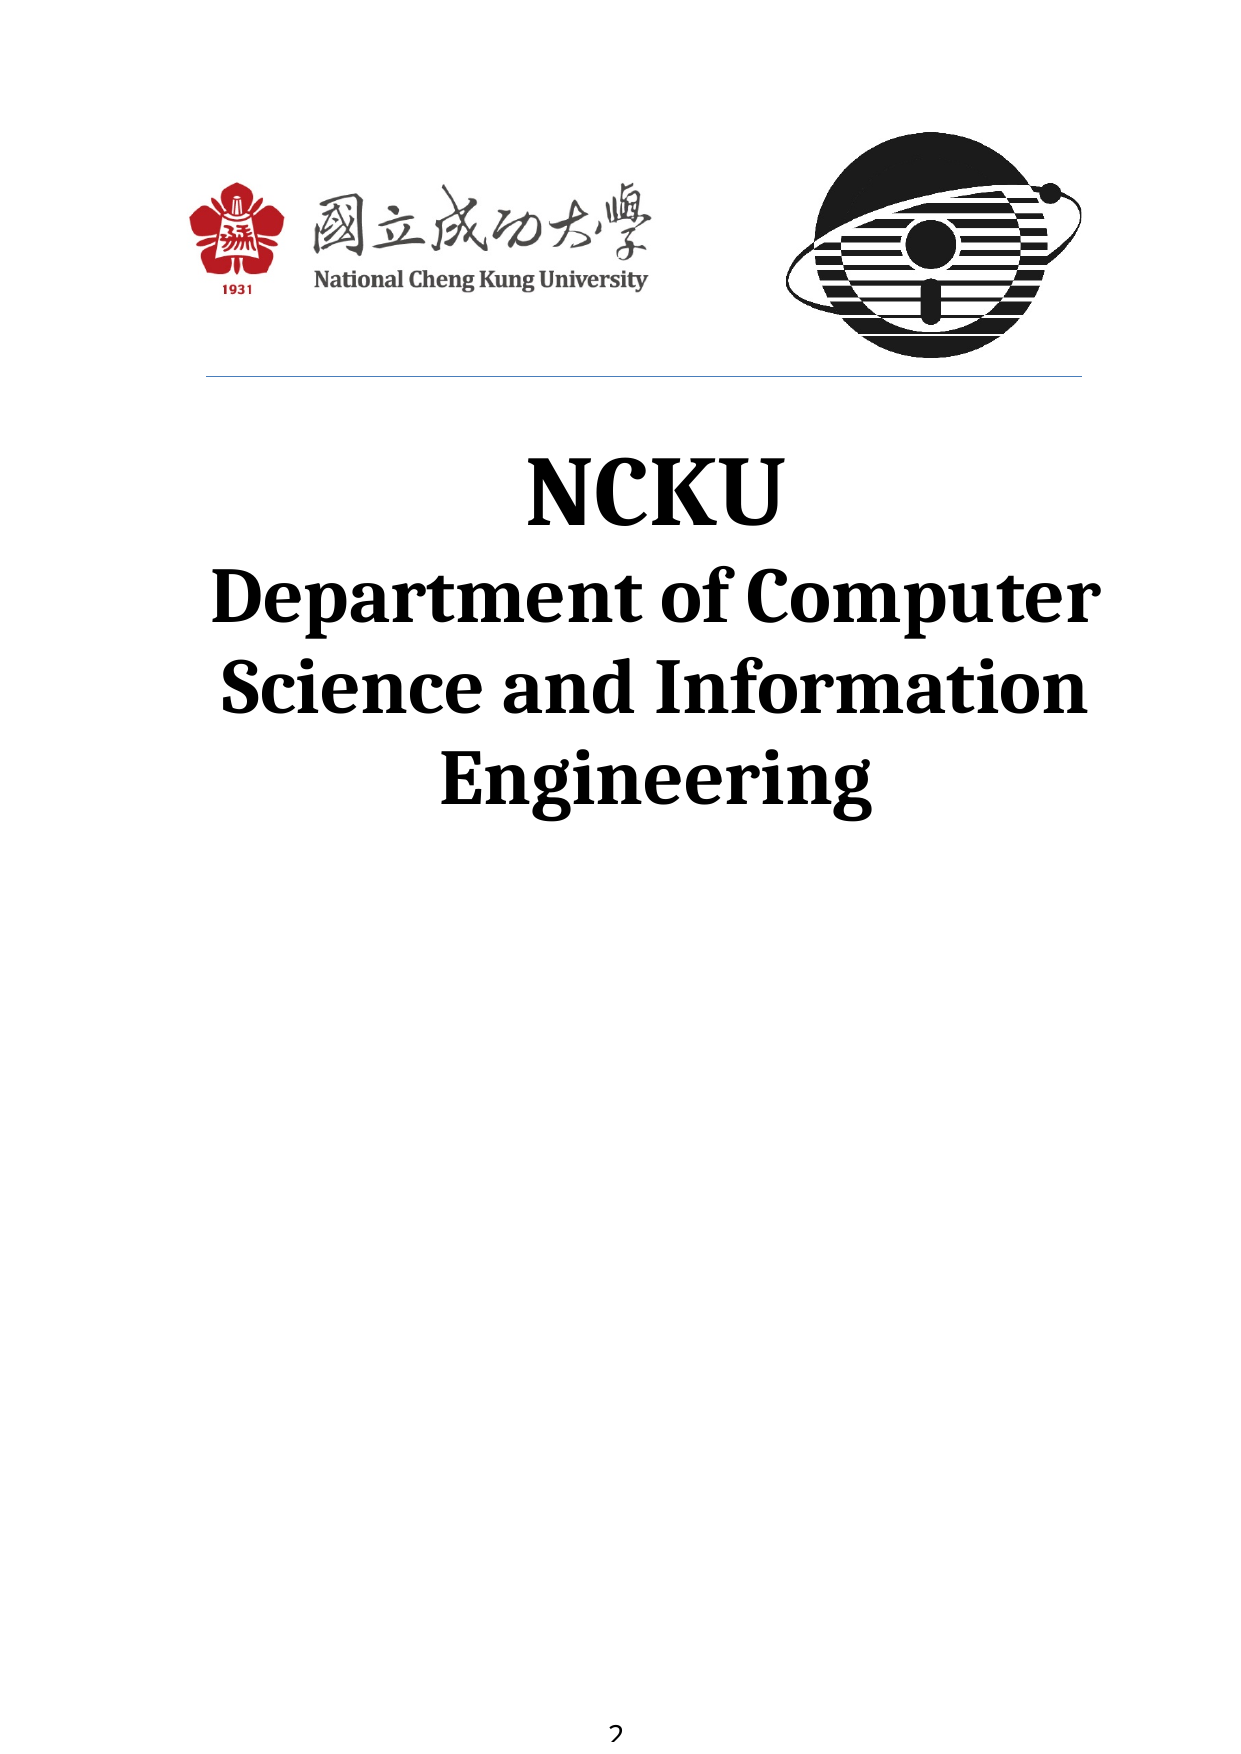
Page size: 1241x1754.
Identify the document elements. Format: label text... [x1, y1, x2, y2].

text Department of Computer Science and Information Engineering [152, 551, 1161, 824]
text NCKU [152, 436, 1161, 551]
picture [786, 132, 1082, 358]
picture [159, 158, 694, 302]
